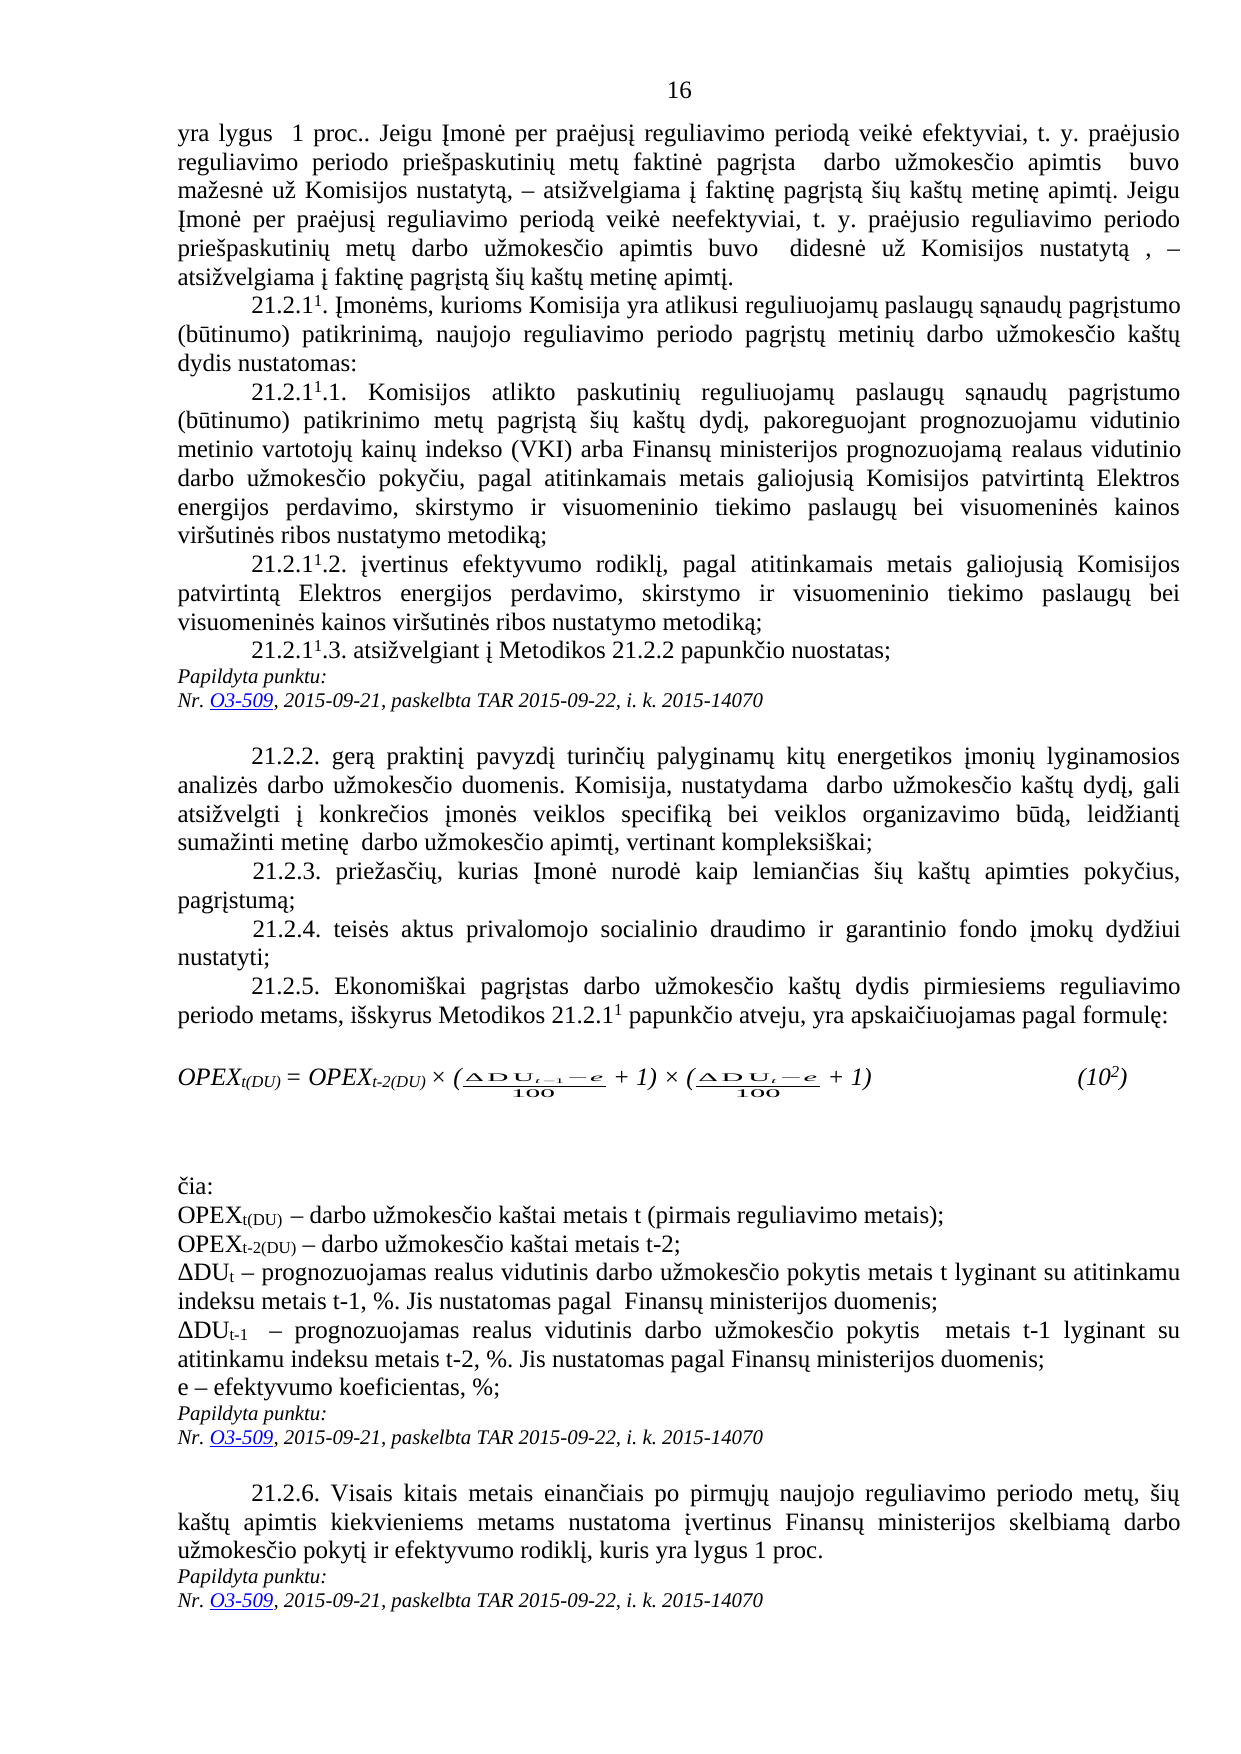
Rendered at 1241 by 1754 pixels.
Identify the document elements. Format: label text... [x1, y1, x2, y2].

text čia: [177, 1171, 1181, 1200]
text Papildyta punktu: [177, 1401, 1181, 1425]
text 21.2.2. gerą praktinį pavyzdį turinčių palyginamų kitų energetikos įmonių lyginamosios analizės darbo užmokesčio duomenis. Komisija, nustatydama darbo užmokesčio kaštų dydį, gali atsižvelgti į konkrečios įmonės veiklos specifiką bei veiklos organizavimo būdą, leidžiantį sumažinti metinę darbo užmokesčio apimtį, vertinant kompleksiškai; [177, 741, 1181, 856]
text OPEXt(DU) – darbo užmokesčio kaštai metais t (pirmais reguliavimo metais); [177, 1200, 1181, 1229]
text e – efektyvumo koeficientas, %; [177, 1372, 1181, 1401]
text 21.2.11.1. Komisijos atlikto paskutinių reguliuojamų paslaugų sąnaudų pagrįstumo (būtinumo) patikrinimo metų pagrįstą šių kaštų dydį, pakoreguojant prognozuojamu vidutinio metinio vartotojų kainų indekso (VKI) arba Finansų ministerijos prognozuojamą realaus vidutinio darbo užmokesčio pokyčiu, pagal atitinkamais metais galiojusią Komisijos patvirtintą Elektros energijos perdavimo, skirstymo ir visuomeninio tiekimo paslaugų bei visuomeninės kainos viršutinės ribos nustatymo metodiką; [177, 377, 1181, 549]
text Papildyta punktu: [177, 1564, 1181, 1588]
text Nr. O3-509, 2015-09-21, paskelbta TAR 2015-09-22, i. k. 2015-14070 [177, 688, 1181, 712]
text 21.2.11.3. atsižvelgiant į Metodikos 21.2.2 papunkčio nuostatas; [177, 636, 1181, 664]
text yra lygus 1 proc.. Jeigu Įmonė per praėjusį reguliavimo periodą veikė efektyviai, t. y. praėjusio reguliavimo periodo priešpaskutinių metų faktinė pagrįsta darbo užmokesčio apimtis buvo mažesnė už Komisijos nustatytą, – atsižvelgiama į faktinę pagrįstą šių kaštų metinę apimtį. Jeigu Įmonė per praėjusį reguliavimo periodą veikė neefektyviai, t. y. praėjusio reguliavimo periodo priešpaskutinių metų darbo užmokesčio apimtis buvo didesnė už Komisijos nustatytą , – atsižvelgiama į faktinę pagrįstą šių kaštų metinę apimtį. [177, 118, 1181, 291]
text 21.2.11.2. įvertinus efektyvumo rodiklį, pagal atitinkamais metais galiojusią Komisijos patvirtintą Elektros energijos perdavimo, skirstymo ir visuomeninio tiekimo paslaugų bei visuomeninės kainos viršutinės ribos nustatymo metodiką; [177, 549, 1181, 636]
text ΔDUt – prognozuojamas realus vidutinis darbo užmokesčio pokytis metais t lyginant su atitinkamu indeksu metais t-1, %. Jis nustatomas pagal Finansų ministerijos duomenis; [177, 1257, 1181, 1315]
text 21.2.6. Visais kitais metais einančiais po pirmųjų naujojo reguliavimo periodo metų, šių kaštų apimtis kiekvieniems metams nustatoma įvertinus Finansų ministerijos skelbiamą darbo užmokesčio pokytį ir efektyvumo rodiklį, kuris yra lygus 1 proc. [177, 1478, 1181, 1564]
text OPEXt(DU) = OPEXt-2(DU) × ( + 1) × ( + 1) (102) [177, 1057, 1181, 1114]
text 21.2.5. Ekonomiškai pagrįstas darbo užmokesčio kaštų dydis pirmiesiems reguliavimo periodo metams, išskyrus Metodikos 21.2.11 papunkčio atveju, yra apskaičiuojamas pagal formulę: [177, 971, 1181, 1029]
text OPEXt-2(DU) – darbo užmokesčio kaštai metais t-2; [177, 1229, 1181, 1257]
text Papildyta punktu: [177, 664, 1181, 688]
text Nr. O3-509, 2015-09-21, paskelbta TAR 2015-09-22, i. k. 2015-14070 [177, 1425, 1181, 1449]
text 21.2.11. Įmonėms, kurioms Komisija yra atlikusi reguliuojamų paslaugų sąnaudų pagrįstumo (būtinumo) patikrinimą, naujojo reguliavimo periodo pagrįstų metinių darbo užmokesčio kaštų dydis nustatomas: [177, 291, 1181, 377]
text 21.2.4. teisės aktus privalomojo socialinio draudimo ir garantinio fondo įmokų dydžiui nustatyti; [177, 914, 1181, 971]
text ΔDUt-1 – prognozuojamas realus vidutinis darbo užmokesčio pokytis metais t-1 lyginant su atitinkamu indeksu metais t-2, %. Jis nustatomas pagal Finansų ministerijos duomenis; [177, 1315, 1181, 1372]
text 21.2.3. priežasčių, kurias Įmonė nurodė kaip lemiančias šių kaštų apimties pokyčius, pagrįstumą; [177, 856, 1181, 914]
text Nr. O3-509, 2015-09-21, paskelbta TAR 2015-09-22, i. k. 2015-14070 [177, 1588, 1181, 1612]
